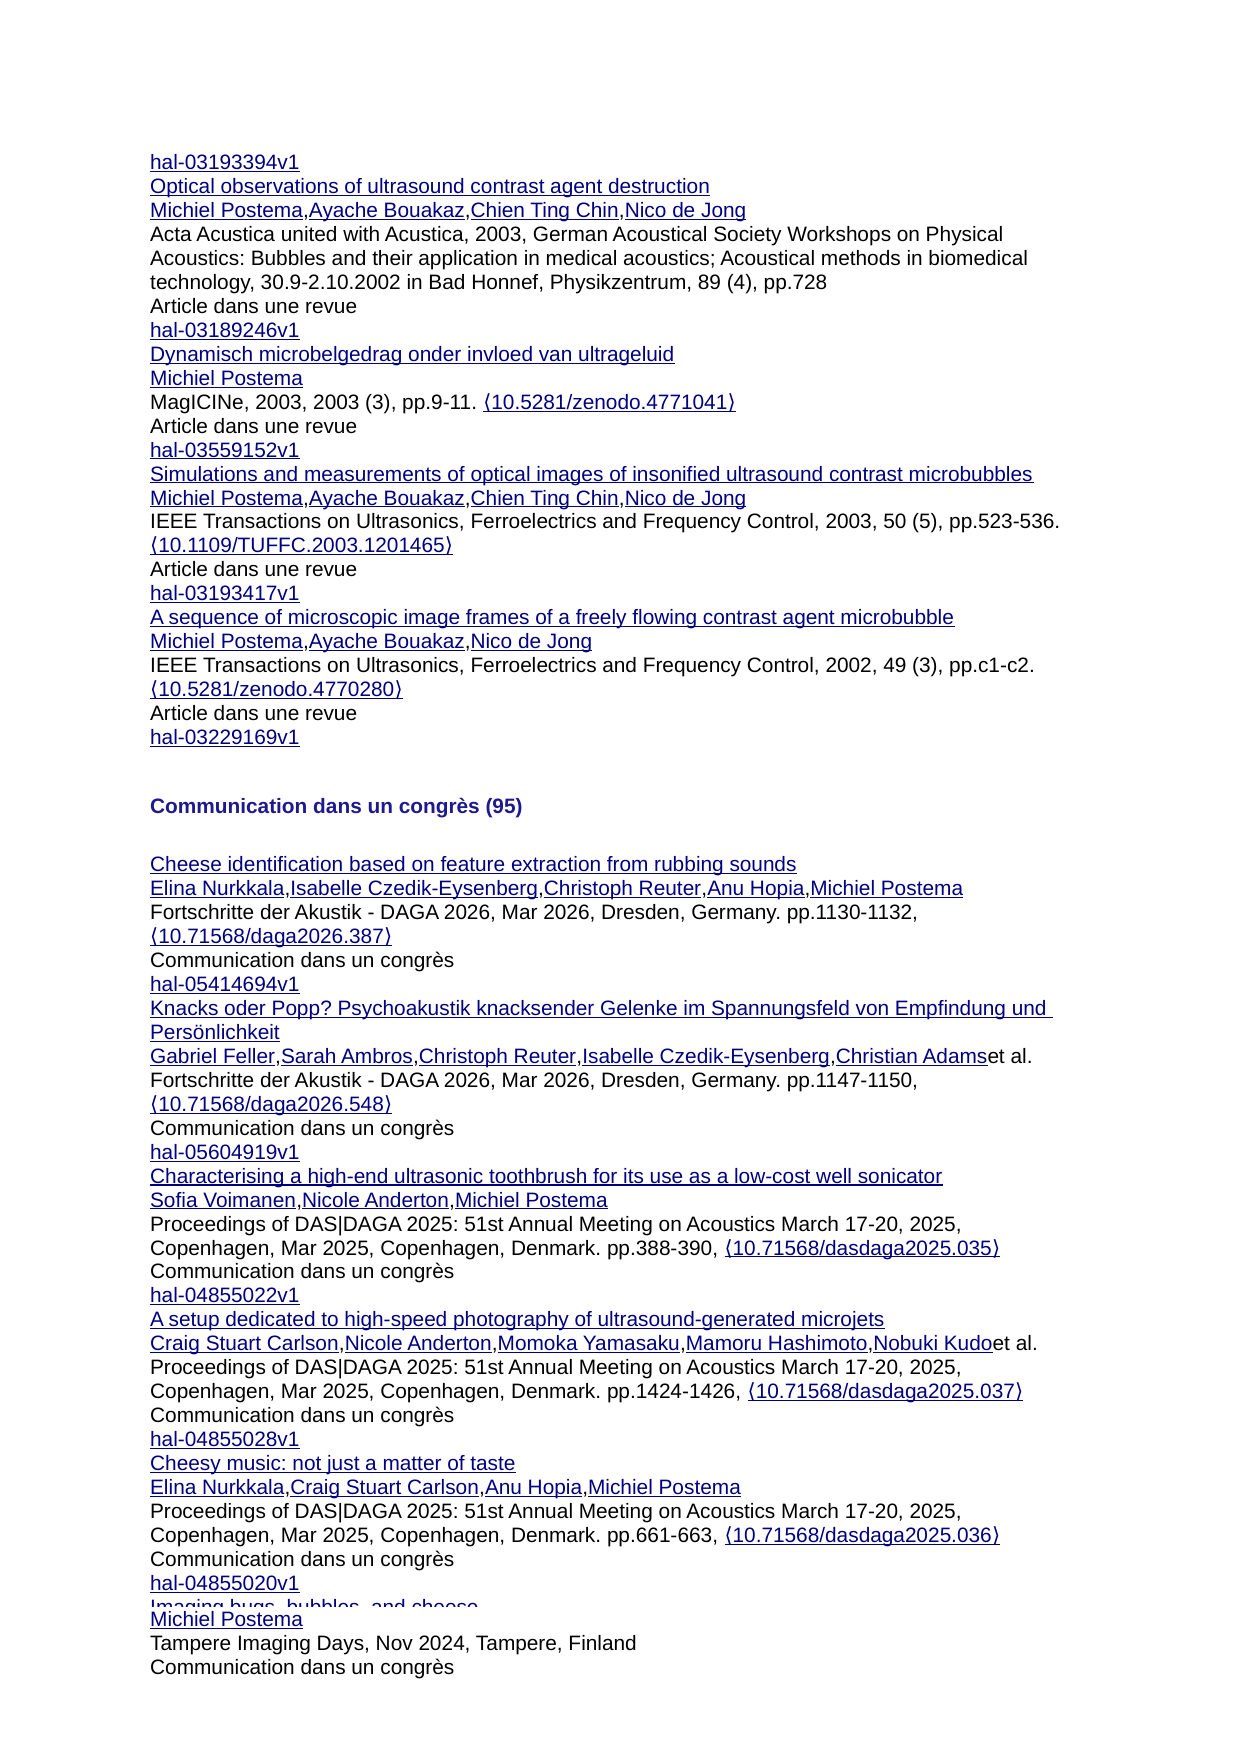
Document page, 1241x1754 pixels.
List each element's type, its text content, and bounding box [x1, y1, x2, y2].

table_cell Cheesy music: not just a matter of taste Elina Nurkkala,Craig Stuart Carlson,Anu Hopia,Michiel Postema Proceedings of DAS|DAGA 2025: 51st Annual Meeting on Acoustics March 17-20, 2025, Copenhagen, Mar 2025, Copenhagen, Denmark. pp.661-663, ⟨10.71568/dasdaga2025.036⟩ Communication dans un congrès hal-04855020v1 [150, 1451, 1090, 1595]
table_cell Simulations and measurements of optical images of insonified ultrasound contrast microbubbles Michiel Postema,Ayache Bouakaz,Chien Ting Chin,Nico de Jong IEEE Transactions on Ultrasonics, Ferroelectrics and Frequency Control, 2003, 50 (5), pp.523-536. ⟨10.1109/TUFFC.2003.1201465⟩ Article dans une revue hal-03193417v1 [150, 461, 1090, 605]
table_cell A setup dedicated to high-speed photography of ultrasound-generated microjets Craig Stuart Carlson,Nicole Anderton,Momoka Yamasaku,Mamoru Hashimoto,Nobuki Kudoet al. Proceedings of DAS|DAGA 2025: 51st Annual Meeting on Acoustics March 17-20, 2025, Copenhagen, Mar 2025, Copenhagen, Denmark. pp.1424-1426, ⟨10.71568/dasdaga2025.037⟩ Communication dans un congrès hal-04855028v1 [150, 1307, 1090, 1451]
table_cell Dynamisch microbelgedrag onder invloed van ultrageluid Michiel Postema MagICINe, 2003, 2003 (3), pp.9-11. ⟨10.5281/zenodo.4771041⟩ Article dans une revue hal-03559152v1 [150, 342, 1090, 461]
table_cell Knacks oder Popp? Psychoakustik knacksender Gelenke im Spannungsfeld von Empfindung und Persönlichkeit Gabriel Feller,Sarah Ambros,Christoph Reuter,Isabelle Czedik-Eysenberg,Christian Adamset al. Fortschritte der Akustik - DAGA 2026, Mar 2026, Dresden, Germany. pp.1147-1150, ⟨10.71568/daga2026.548⟩ Communication dans un congrès hal-05604919v1 [150, 996, 1090, 1163]
table_cell A sequence of microscopic image frames of a freely flowing contrast agent microbubble Michiel Postema,Ayache Bouakaz,Nico de Jong IEEE Transactions on Ultrasonics, Ferroelectrics and Frequency Control, 2002, 49 (3), pp.c1-c2. ⟨10.5281/zenodo.4770280⟩ Article dans une revue hal-03229169v1 [150, 605, 1090, 749]
table_cell hal-03193394v1 [150, 150, 1090, 174]
table_cell Characterising a high-end ultrasonic toothbrush for its use as a low-cost well sonicator Sofia Voimanen,Nicole Anderton,Michiel Postema Proceedings of DAS|DAGA 2025: 51st Annual Meeting on Acoustics March 17-20, 2025, Copenhagen, Mar 2025, Copenhagen, Denmark. pp.388-390, ⟨10.71568/dasdaga2025.035⟩ Communication dans un congrès hal-04855022v1 [150, 1164, 1090, 1307]
table_cell Optical observations of ultrasound contrast agent destruction Michiel Postema,Ayache Bouakaz,Chien Ting Chin,Nico de Jong Acta Acustica united with Acustica, 2003, German Acoustical Society Workshops on Physical Acoustics: Bubbles and their application in medical acoustics; Acoustical methods in biomedical technology, 30.9-2.10.2002 in Bad Honnef, Physikzentrum, 89 (4), pp.728 Article dans une revue hal-03189246v1 [150, 174, 1090, 342]
table_cell Imaging bugs, bubbles, and cheese Michiel Postema Tampere Imaging Days, Nov 2024, Tampere, Finland Communication dans un congrès [150, 1595, 1090, 1679]
table_header Cheese identification based on feature extraction from rubbing sounds Elina Nurkkala,Isabelle Czedik-Eysenberg,Christoph Reuter,Anu Hopia,Michiel Postema Fortschritte der Akustik - DAGA 2026, Mar 2026, Dresden, Germany. pp.1130-1132, ⟨10.71568/daga2026.387⟩ Communication dans un congrès hal-05414694v1 [150, 852, 1090, 996]
subtitle Communication dans un congrès (95) [150, 794, 1090, 818]
